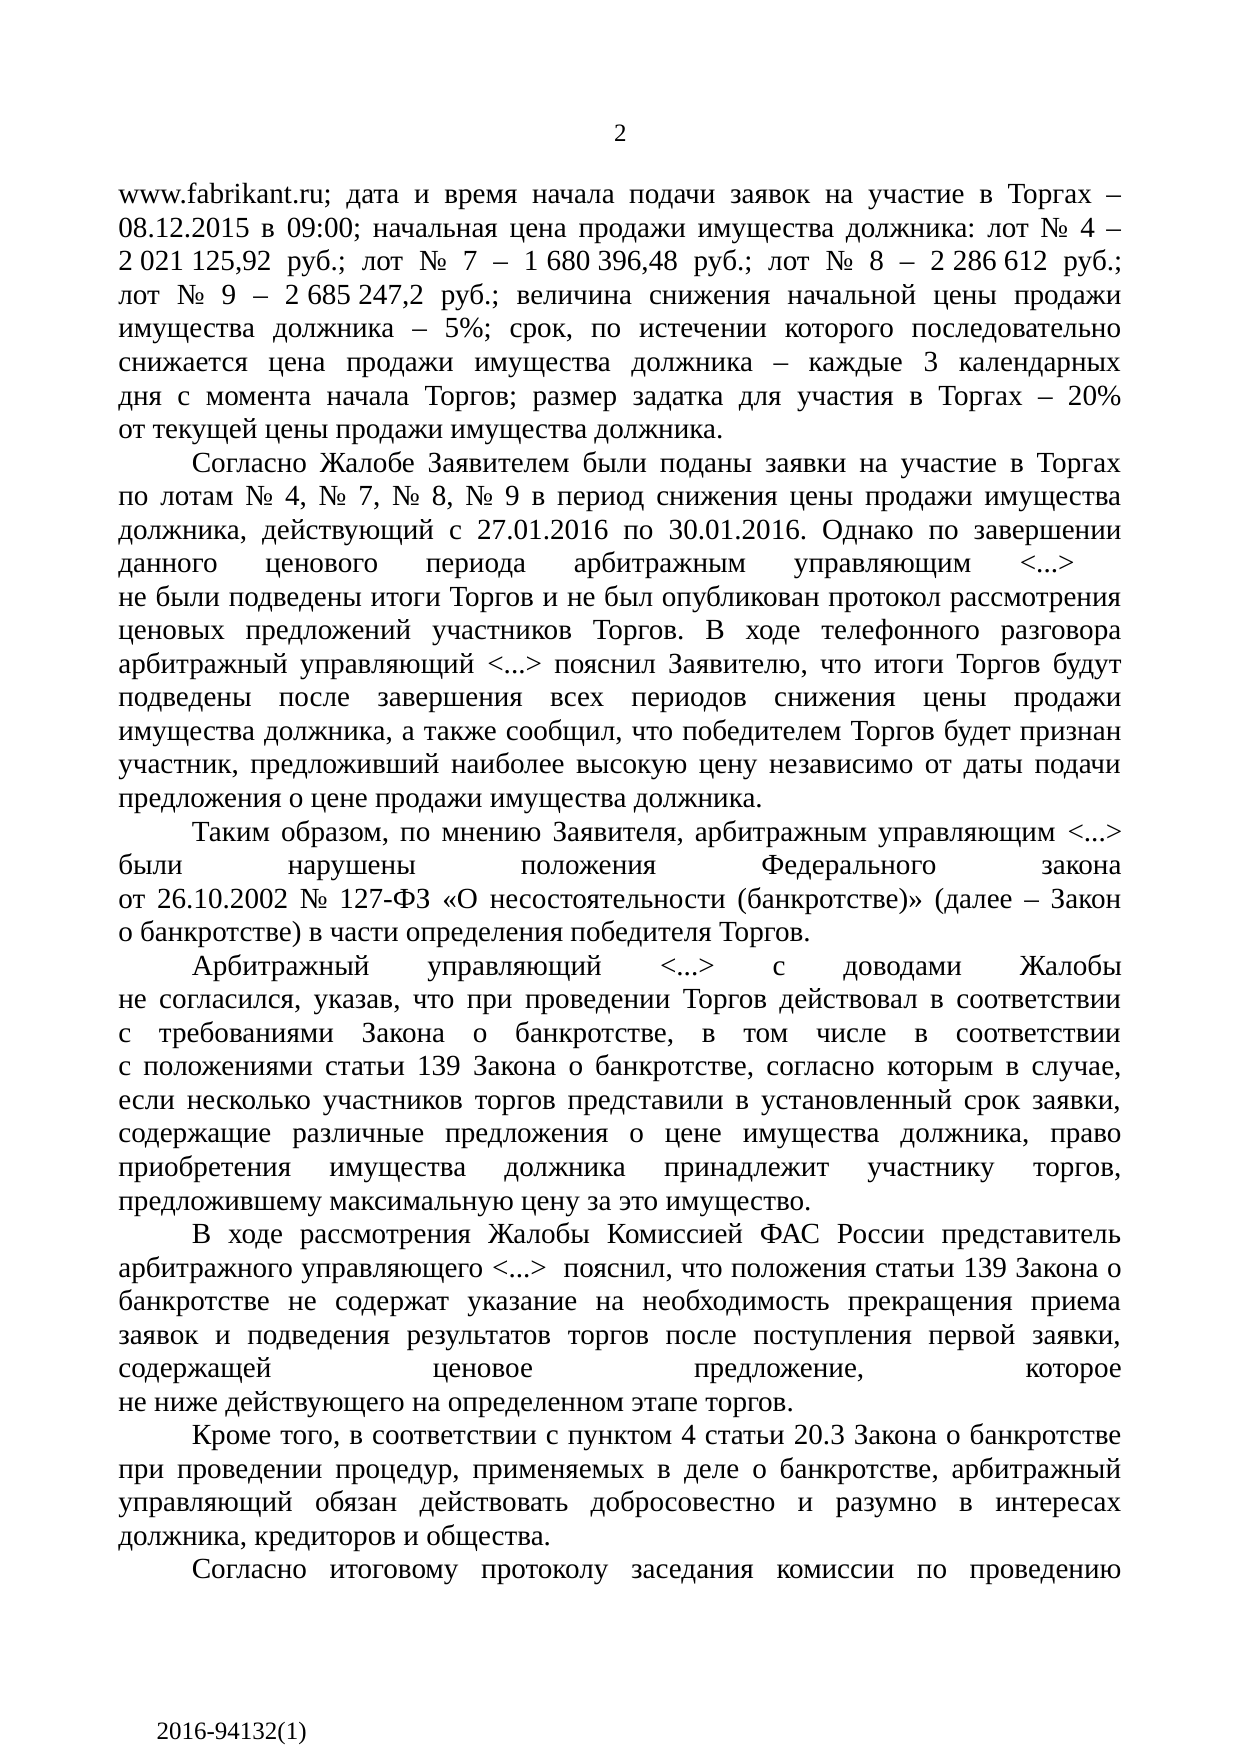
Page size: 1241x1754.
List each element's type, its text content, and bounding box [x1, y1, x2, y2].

text Кроме того, в соответствии с пунктом 4 статьи 20.3 Закона о банкротстве при проведении процедур, применяемых в деле о банкротстве, арбитражный управляющий обязан действовать добросовестно и разумно в интересах должника, кредиторов и общества. [118, 1417, 1122, 1552]
text Таким образом, по мнению Заявителя, арбитражным управляющим <...> были нарушены положения Федерального закона от 26.10.2002 № 127-ФЗ «О несостоятельности (банкротстве)» (далее – Закон о банкротстве) в части определения победителя Торгов. [118, 814, 1122, 948]
text Согласно итоговому протоколу заседания комиссии по проведению [118, 1552, 1122, 1585]
text Арбитражный управляющий <...> с доводами Жалобы не согласился, указав, что при проведении Торгов действовал в соответствии с требованиями Закона о банкротстве, в том числе в соответствии с положениями статьи 139 Закона о банкротстве, согласно которым в случае, если несколько участников торгов представили в установленный срок заявки, содержащие различные предложения о цене имущества должника, право приобретения имущества должника принадлежит участнику торгов, предложившему максимальную цену за это имущество. [118, 948, 1122, 1216]
text В ходе рассмотрения Жалобы Комиссией ФАС России представитель арбитражного управляющего <...> пояснил, что положения статьи 139 Закона о банкротстве не содержат указание на необходимость прекращения приема заявок и подведения результатов торгов после поступления первой заявки, содержащей ценовое предложение, которое не ниже действующего на определенном этапе торгов. [118, 1216, 1122, 1417]
text Согласно Жалобе Заявителем были поданы заявки на участие в Торгах по лотам № 4, № 7, № 8, № 9 в период снижения цены продажи имущества должника, действующий с 27.01.2016 по 30.01.2016. Однако по завершении данного ценового периода арбитражным управляющим <...> не были подведены итоги Торгов и не был опубликован протокол рассмотрения ценовых предложений участников Торгов. В ходе телефонного разговора арбитражный управляющий <...> пояснил Заявителю, что итоги Торгов будут подведены после завершения всех периодов снижения цены продажи имущества должника, а также сообщил, что победителем Торгов будет признан участник, предложивший наиболее высокую цену независимо от даты подачи предложения о цене продажи имущества должника. [118, 445, 1122, 814]
text www.fabrikant.ru; дата и время начала подачи заявок на участие в Торгах – 08.12.2015 в 09:00; начальная цена продажи имущества должника: лот № 4 – 2 021 125,92 руб.; лот № 7 – 1 680 396,48 руб.; лот № 8 – 2 286 612 руб.; лот № 9 – 2 685 247,2 руб.; величина снижения начальной цены продажи имущества должника – 5%; срок, по истечении которого последовательно снижается цена продажи имущества должника – каждые 3 календарных дня с момента начала Торгов; размер задатка для участия в Торгах – 20% от текущей цены продажи имущества должника. [118, 176, 1122, 445]
